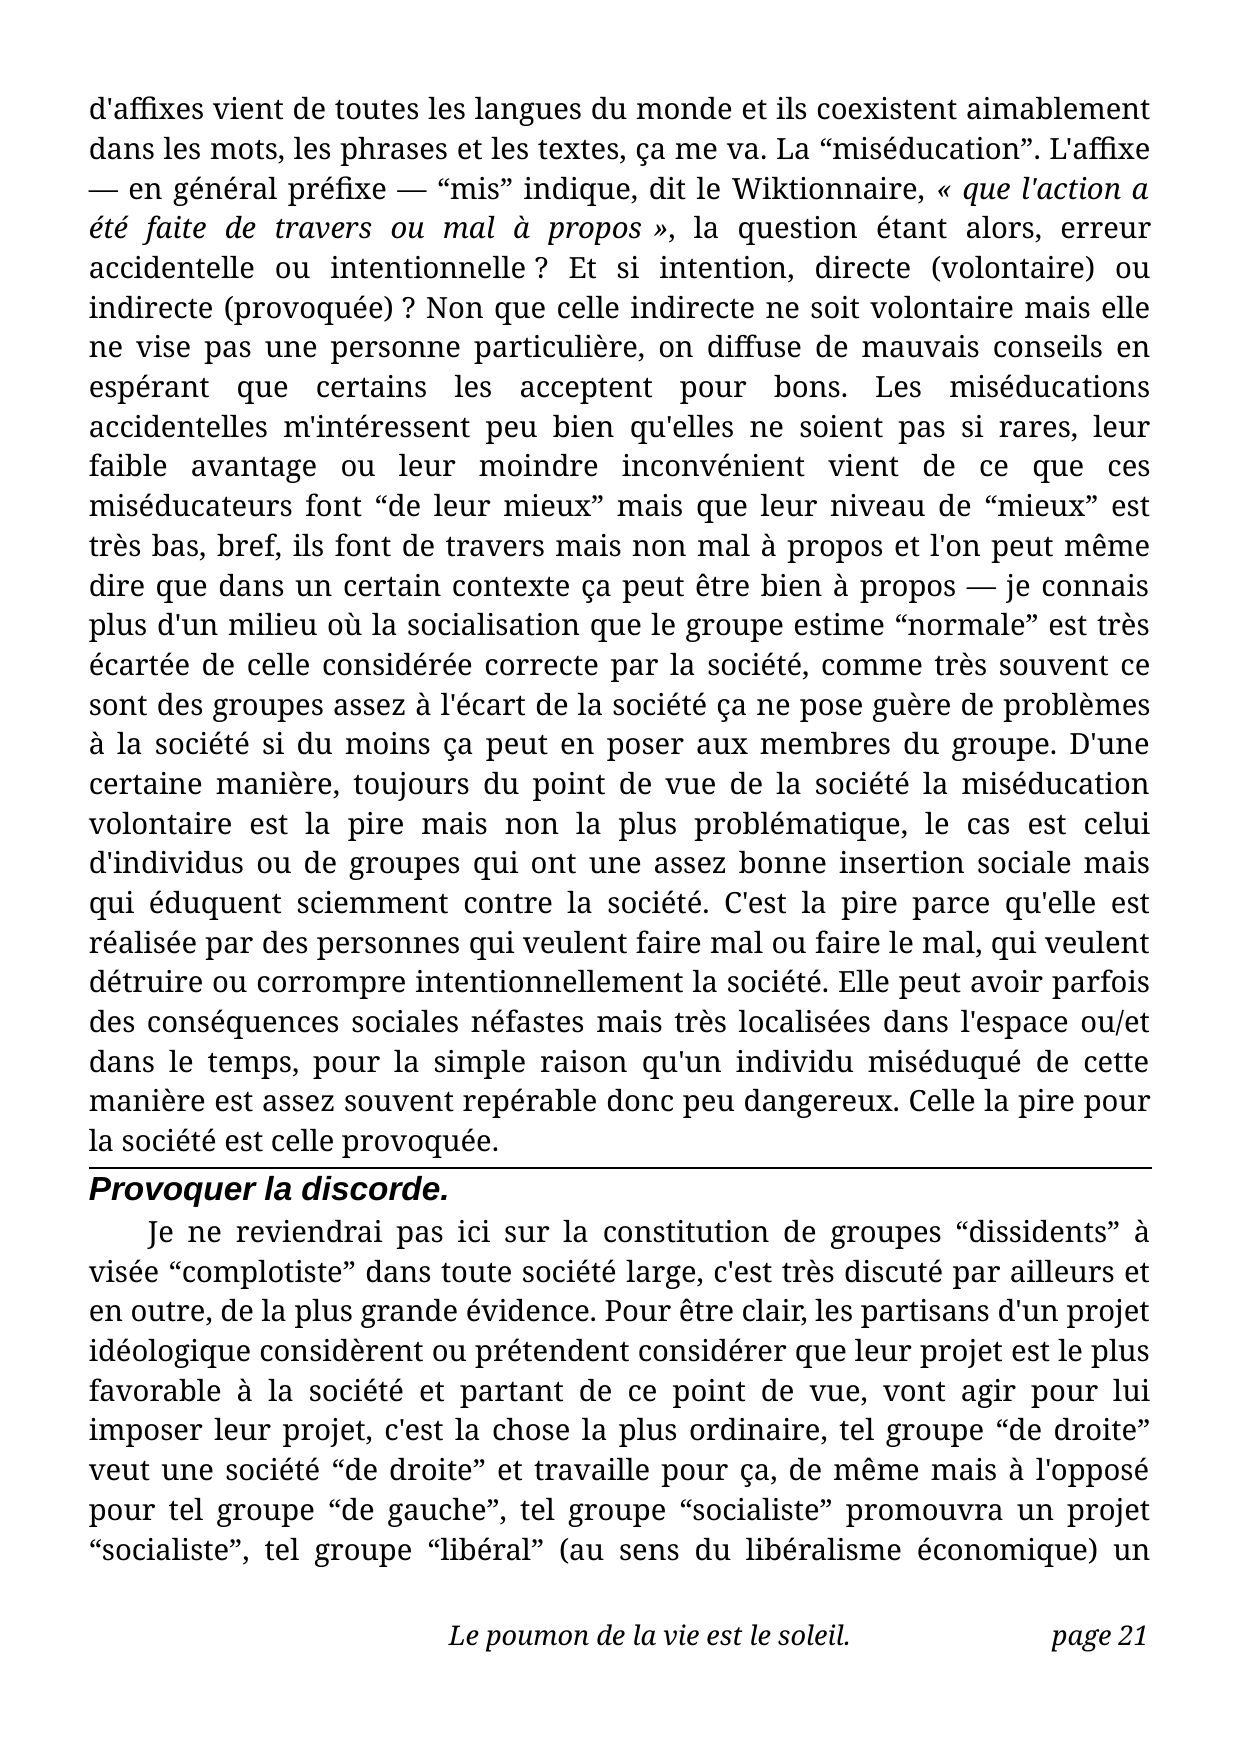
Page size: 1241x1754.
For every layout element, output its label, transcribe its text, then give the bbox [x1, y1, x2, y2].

text d'affixes vient de toutes les langues du monde et ils coexistent aimablement dans les mots, les phrases et les textes, ça me va. La “miséducation”. L'affixe — en général préfixe — “mis” indique, dit le Wiktionnaire, « que l'action a été faite de travers ou mal à propos », la question étant alors, erreur accidentelle ou intentionnelle ? Et si intention, directe (volontaire) ou indirecte (provoquée) ? Non que celle indirecte ne soit volontaire mais elle ne vise pas une personne particulière, on diffuse de mauvais conseils en espérant que certains les acceptent pour bons. Les miséducations accidentelles m'intéressent peu bien qu'elles ne soient pas si rares, leur faible avantage ou leur moindre inconvénient vient de ce que ces miséducateurs font “de leur mieux” mais que leur niveau de “mieux” est très bas, bref, ils font de travers mais non mal à propos et l'on peut même dire que dans un certain contexte ça peut être bien à propos — je connais plus d'un milieu où la socialisation que le groupe estime “normale” est très écartée de celle considérée correcte par la société, comme très souvent ce sont des groupes assez à l'écart de la société ça ne pose guère de problèmes à la société si du moins ça peut en poser aux membres du groupe. D'une certaine manière, toujours du point de vue de la société la miséducation volontaire est la pire mais non la plus problématique, le cas est celui d'individus ou de groupes qui ont une assez bonne insertion sociale mais qui éduquent sciemment contre la société. C'est la pire parce qu'elle est réalisée par des personnes qui veulent faire mal ou faire le mal, qui veulent détruire ou corrompre intentionnellement la société. Elle peut avoir parfois des conséquences sociales néfastes mais très localisées dans l'espace ou/et dans le temps, pour la simple raison qu'un individu miséduqué de cette manière est assez souvent repérable donc peu dangereux. Celle la pire pour la société est celle provoquée. [88, 88, 1152, 1160]
text Je ne reviendrai pas ici sur la constitution de groupes “dissidents” à visée “complotiste” dans toute société large, c'est très discuté par ailleurs et en outre, de la plus grande évidence. Pour être clair, les partisans d'un projet idéologique considèrent ou prétendent considérer que leur projet est le plus favorable à la société et partant de ce point de vue, vont agir pour lui imposer leur projet, c'est la chose la plus ordinaire, tel groupe “de droite” veut une société “de droite” et travaille pour ça, de même mais à l'opposé pour tel groupe “de gauche”, tel groupe “socialiste” promouvra un projet “socialiste”, tel groupe “libéral” (au sens du libéralisme économique) un [88, 1211, 1152, 1568]
subtitle Provoquer la discorde. [88, 1168, 1152, 1208]
